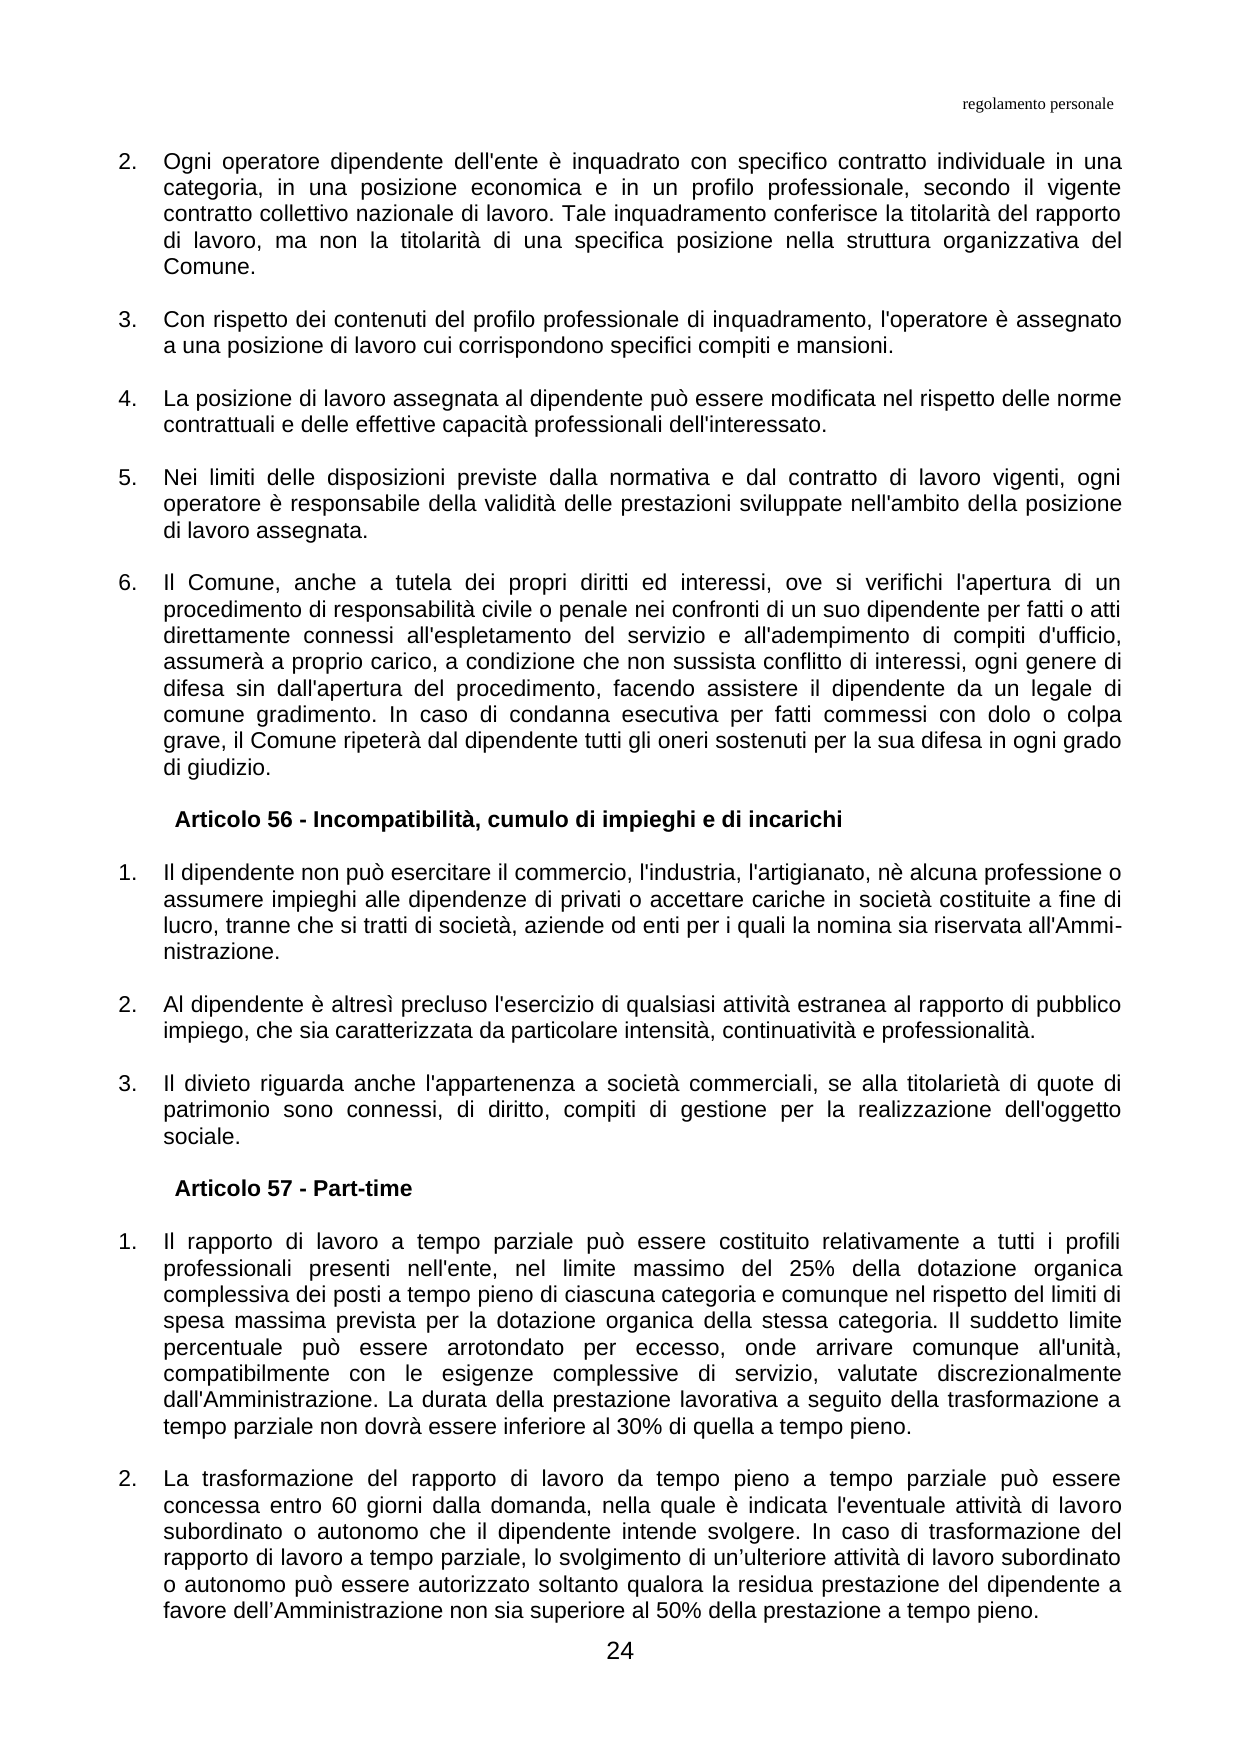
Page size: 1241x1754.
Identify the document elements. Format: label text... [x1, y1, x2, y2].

text Articolo 57 - Part-time [118, 1175, 1122, 1202]
text 2. Al dipendente è altresì precluso l'esercizio di qualsiasi at­tività estranea al rapporto di pubblico impiego, che sia ca­ratterizzata da particolare intensità, continuatività e pro­fessionalità. [118, 991, 1122, 1044]
text 1. Il rapporto di lavoro a tempo parziale può essere costituito relativamente a tutti i profili professionali presenti nell'ente, nel limite massimo del 25% della dotazione organi­ca complessiva dei posti a tempo pieno di ciascuna categoria e comunque nel rispetto del limiti di spesa massima prevista per la dotazione organica della stessa categoria. Il suddet­to limite percentuale può essere arrotondato per eccesso, on­de arrivare comunque all'unità, compatibilmente con le esi­genze complessive di servizio, valutate discrezionalmente dall'Amministrazione. La durata della prestazione lavorativa a seguito della trasformazione a tempo parziale non dovrà essere inferiore al 30% di quella a tempo pieno. [118, 1228, 1122, 1439]
text 4. La posizione di lavoro assegnata al dipendente può essere mo­dificata nel rispetto delle norme contrattuali e delle effet­tive capacità professionali dell'interessato. [118, 385, 1122, 437]
text 2. Ogni operatore dipendente dell'ente è inquadrato con specifi­co contratto individuale in una categoria, in una posizione economica e in un profilo professionale, secondo il vigente contratto collettivo nazionale di lavoro. Tale inquadramento conferisce la titolarità del rapporto di lavoro, ma non la titolarità di una specifica posizione nella struttura orga­nizzativa del Comune. [118, 148, 1122, 279]
text Articolo 56 - Incompatibilità, cumulo di impieghi e di incarichi [118, 806, 1122, 833]
text 2. La trasformazione del rapporto di lavoro da tempo pieno a tempo parziale può essere concessa entro 60 giorni dalla domanda, nella quale è indicata l'eventuale attività di lavo­ro subordinato o autonomo che il dipendente intende svolge­re. In caso di trasformazione del rapporto di lavoro a tempo parziale, lo svolgimento di un’ulteriore attività di lavoro subordinato o autonomo può essere autorizzato soltanto qualora la residua prestazione del dipendente a favore dell’Amministrazione non sia superiore al 50% della prestazione a tempo pieno. [118, 1465, 1122, 1623]
text 3. Il divieto riguarda anche l'appartenenza a società commercia­li, se alla titolarietà di quote di patrimonio sono connes­si, di diritto, compiti di gestione per la realizzazione dell'oggetto sociale. [118, 1070, 1122, 1149]
text 5. Nei limiti delle disposizioni previste dalla normativa e dal contratto di lavoro vigenti, ogni operatore è responsabile della validità delle prestazioni sviluppate nell'ambito del­la posizione di lavoro assegnata. [118, 464, 1122, 543]
text 3. Con rispetto dei contenuti del profilo professionale di in­quadramento, l'operatore è assegnato a una posizione di lavo­ro cui corrispondono specifici compiti e mansioni. [118, 306, 1122, 358]
text 1. Il dipendente non può esercitare il commercio, l'industria, l'artigianato, nè alcuna professione o assumere impieghi al­le dipendenze di privati o accettare cariche in società co­stituite a fine di lucro, tranne che si tratti di società, aziende od enti per i quali la nomina sia riservata all'Ammi­nistrazione. [118, 859, 1122, 964]
text 6. Il Comune, anche a tutela dei propri diritti ed interessi, ove si verifichi l'apertura di un procedimento di responsabi­lità civile o penale nei confronti di un suo dipendente per fatti o atti direttamente connessi all'espletamento del ser­vizio e all'adempimento di compiti d'ufficio, assumerà a pro­prio carico, a condizione che non sussista conflitto di inte­ressi, ogni genere di difesa sin dall'apertura del procedi­mento, facendo assistere il dipendente da un legale di comu­ne gradimento. In caso di condanna esecutiva per fatti com­messi con dolo o colpa grave, il Comune ripeterà dal dipen­dente tutti gli oneri sostenuti per la sua difesa in ogni grado di giudizio. [118, 569, 1122, 780]
